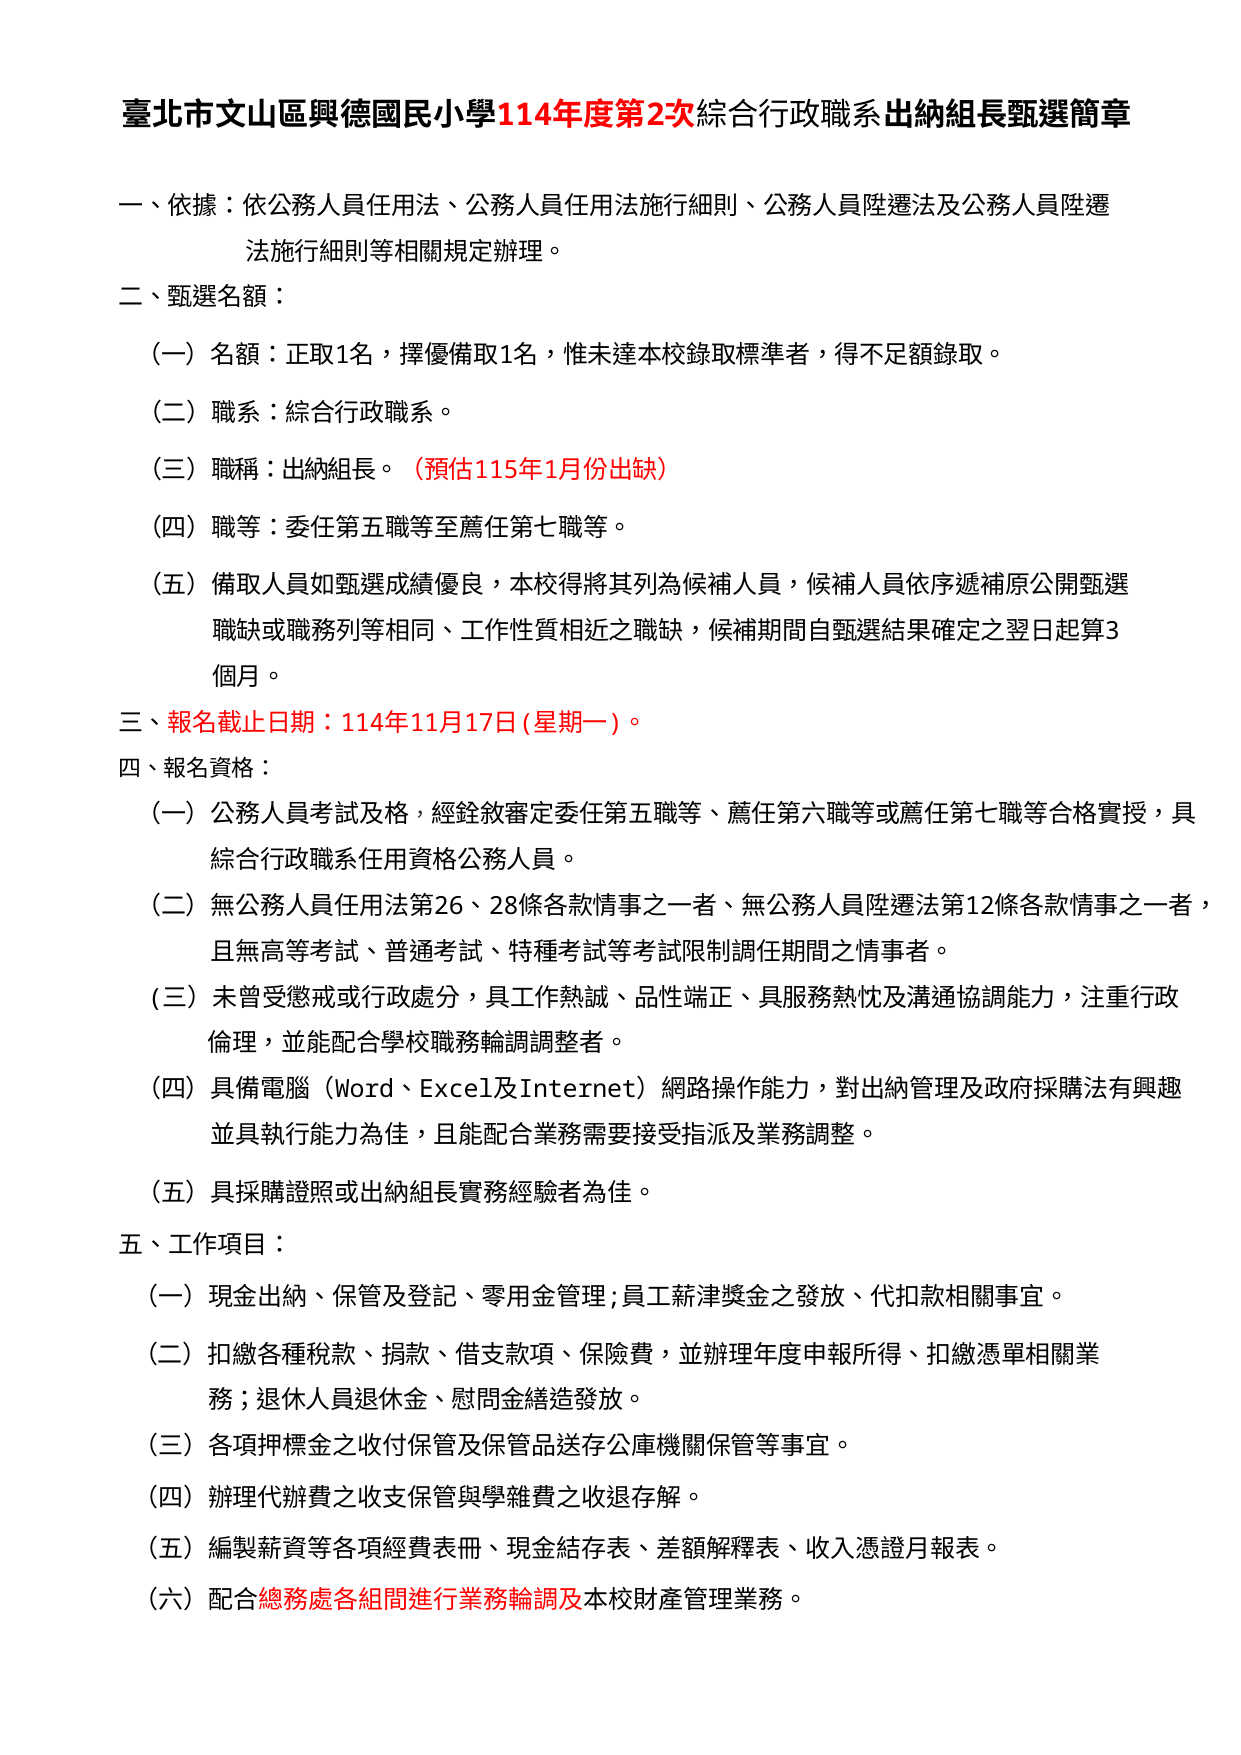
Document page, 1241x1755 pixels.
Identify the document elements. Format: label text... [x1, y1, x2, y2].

text （一）名額：正取1名，擇優備取1名，惟未達本校錄取標準者，得不足額錄取。 [136, 327, 1155, 372]
text （二）職系：綜合行政職系。 [137, 384, 1199, 430]
text 一、依據：依公務人員任用法、公務人員任用法施行細則、公務人員陞遷法及公務人員陞遷法施行細則等相關規定辦理。 [118, 177, 1118, 269]
text 二、甄選名額： [118, 269, 1199, 315]
text （三）各項押標金之收付保管及保管品送存公庫機關保管等事宜。 [133, 1418, 1199, 1464]
text （二）扣繳各種稅款、捐款、借支款項、保險費，並辦理年度申報所得、扣繳憑單相關業務；退休人員退休金、慰問金繕造發放。 [133, 1326, 1108, 1418]
text （四）職等：委任第五職等至薦任第七職等。 [137, 499, 1199, 545]
text （五）具採購證照或出納組長實務經驗者為佳。 [136, 1164, 685, 1210]
text （四）具備電腦（Word、Excel及Internet）網路操作能力，對出納管理及政府採購法有興趣並具執行能力為佳，且能配合業務需要接受指派及業務調整。 [136, 1061, 1199, 1153]
text （一）公務人員考試及格，經銓敘審定委任第五職等、薦任第六職等或薦任第七職等合格實授，具綜合行政職系任用資格公務人員。 [136, 786, 1199, 878]
text 五、工作項目： [118, 1216, 1199, 1262]
text （五）備取人員如甄選成績優良，本校得將其列為候補人員，候補人員依序遞補原公開甄選職缺或職務列等相同、工作性質相近之職缺，候補期間自甄選結果確定之翌日起算3個月。 [137, 557, 1137, 694]
text （三）職稱：出納組長。（預估115年1月份出缺） [137, 442, 1199, 488]
text 四、報名資格： [118, 740, 1199, 786]
text 臺北市文山區興德國民小學114年度第2次綜合行政職系出納組長甄選簡章 [121, 89, 1199, 134]
text （六）配合總務處各組間進行業務輪調及本校財產管理業務。 [133, 1572, 1199, 1618]
text (三）未曾受懲戒或行政處分，具工作熱誠、品性端正、具服務熱忱及溝通協調能力，注重行政倫理，並能配合學校職務輪調調整者。 [148, 969, 1199, 1061]
text （四）辦理代辦費之收支保管與學雜費之收退存解。 [133, 1469, 1199, 1515]
text （二）無公務人員任用法第26、28條各款情事之一者、無公務人員陞遷法第12條各款情事之一者，且無高等考試、普通考試、特種考試等考試限制調任期間之情事者。 [136, 878, 1199, 969]
text 三、報名截止日期：114年11月17日(星期一)。 [118, 694, 1199, 740]
text （五）編製薪資等各項經費表冊、現金結存表、差額解釋表、收入憑證月報表。 [133, 1521, 1199, 1567]
text （一）現金出納、保管及登記、零用金管理;員工薪津獎金之發放、代扣款相關事宜。 [133, 1269, 1199, 1315]
